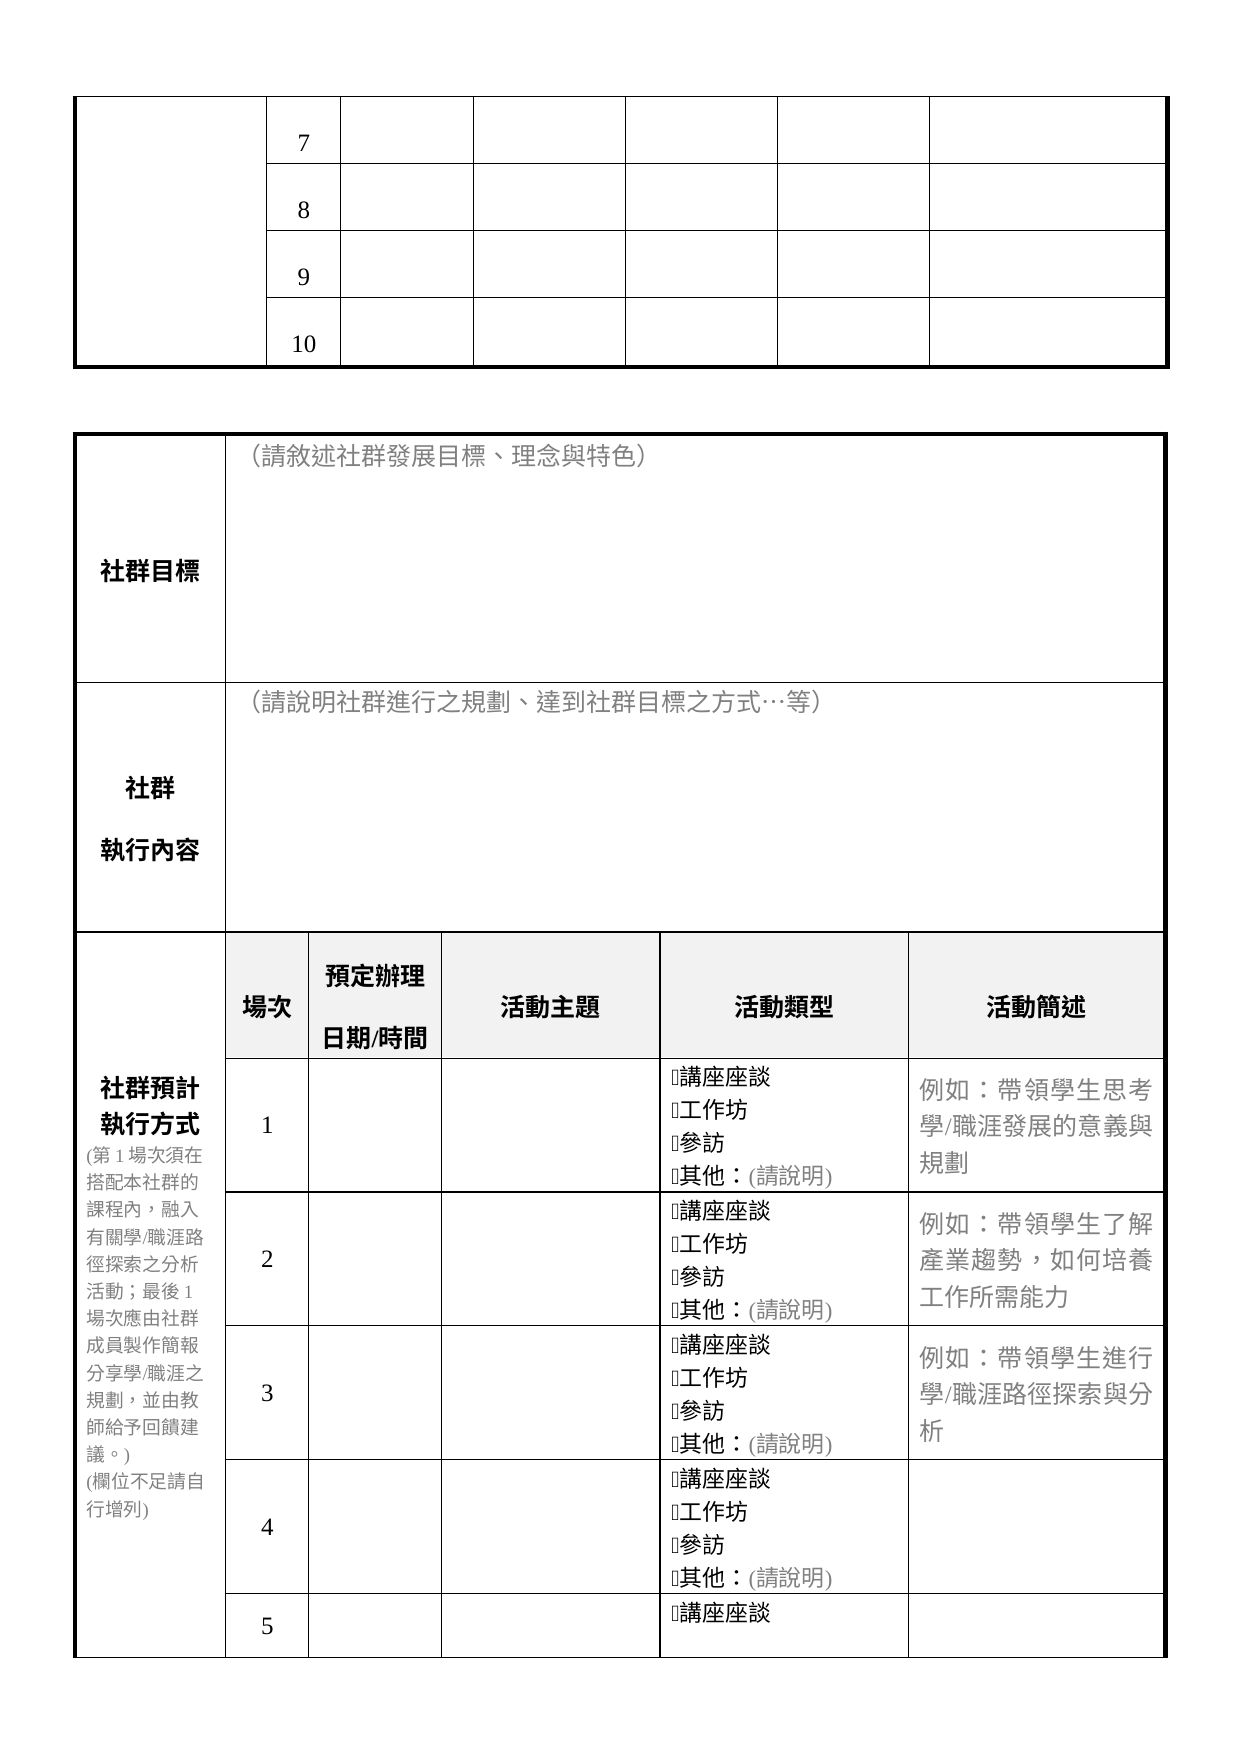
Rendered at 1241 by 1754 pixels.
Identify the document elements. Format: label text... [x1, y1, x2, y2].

table_cell [309, 1059, 441, 1191]
table_header （請敘述社群發展目標、理念與特色） [226, 436, 1163, 682]
table_cell [442, 1193, 659, 1325]
table_cell 講座座談 工作坊 參訪 其他：(請說明) [661, 1193, 908, 1325]
table_cell [442, 1460, 659, 1593]
table_cell [930, 298, 1165, 364]
table_cell [341, 298, 473, 364]
table_cell [626, 164, 777, 230]
table_cell [778, 231, 929, 297]
table_cell 講座座談 [661, 1594, 908, 1657]
table_cell 10 [267, 298, 340, 364]
table_cell [778, 298, 929, 364]
table_cell [474, 97, 625, 163]
table_cell [474, 164, 625, 230]
table_cell [341, 231, 473, 297]
table_cell [442, 1059, 659, 1191]
table_cell 例如：帶領學生了解產業趨勢，如何培養工作所需能力 [909, 1193, 1163, 1325]
table_cell [309, 1594, 441, 1657]
table_cell [626, 298, 777, 364]
table_cell 預定辦理日期/時間 [309, 933, 441, 1057]
table_cell 5 [226, 1594, 308, 1657]
table_cell 活動主題 [442, 933, 659, 1057]
table_cell 講座座談 工作坊 參訪 其他：(請說明) [661, 1059, 908, 1191]
table_cell 講座座談 工作坊 參訪 其他：(請說明) [661, 1460, 908, 1593]
table_cell 4 [226, 1460, 308, 1593]
table_cell [909, 1460, 1163, 1593]
table_cell 社群 執行內容 [77, 683, 225, 931]
table_cell 2 [226, 1193, 308, 1325]
table_cell [341, 164, 473, 230]
table_cell 8 [267, 164, 340, 230]
table_cell 活動簡述 [909, 933, 1163, 1057]
table_cell 活動類型 [661, 933, 908, 1057]
table_cell [909, 1594, 1163, 1657]
table_cell [930, 231, 1165, 297]
table_cell 講座座談 工作坊 參訪 其他：(請說明) [661, 1326, 908, 1459]
table_cell [474, 298, 625, 364]
table_cell 社群預計 執行方式 (第1場次須在搭配本社群的課程內，融入有關學/職涯路徑探索之分析活動；最後1場次應由社群成員製作簡報分享學/職涯之規劃，並由教師給予回饋建議。) (欄位不足請自行增列) [77, 933, 225, 1657]
table_cell [77, 97, 266, 364]
table_cell [930, 164, 1165, 230]
table_cell 例如：帶領學生進行學/職涯路徑探索與分析 [909, 1326, 1163, 1459]
table_cell [309, 1460, 441, 1593]
table_cell 1 [226, 1059, 308, 1191]
table_cell 7 [267, 97, 340, 163]
table_cell [778, 97, 929, 163]
table_cell [930, 97, 1165, 163]
table_cell （請說明社群進行之規劃、達到社群目標之方式…等） [226, 683, 1163, 931]
table_cell [626, 231, 777, 297]
table_cell [309, 1326, 441, 1459]
table_cell 9 [267, 231, 340, 297]
table_cell [442, 1594, 659, 1657]
table_cell [309, 1193, 441, 1325]
table_cell 3 [226, 1326, 308, 1459]
table_cell 場次 [226, 933, 308, 1057]
table_cell [442, 1326, 659, 1459]
table_cell 例如：帶領學生思考學/職涯發展的意義與規劃 [909, 1059, 1163, 1191]
table_cell [474, 231, 625, 297]
table_header 社群目標 [77, 436, 225, 682]
table_cell [778, 164, 929, 230]
table_cell [626, 97, 777, 163]
table_cell [341, 97, 473, 163]
